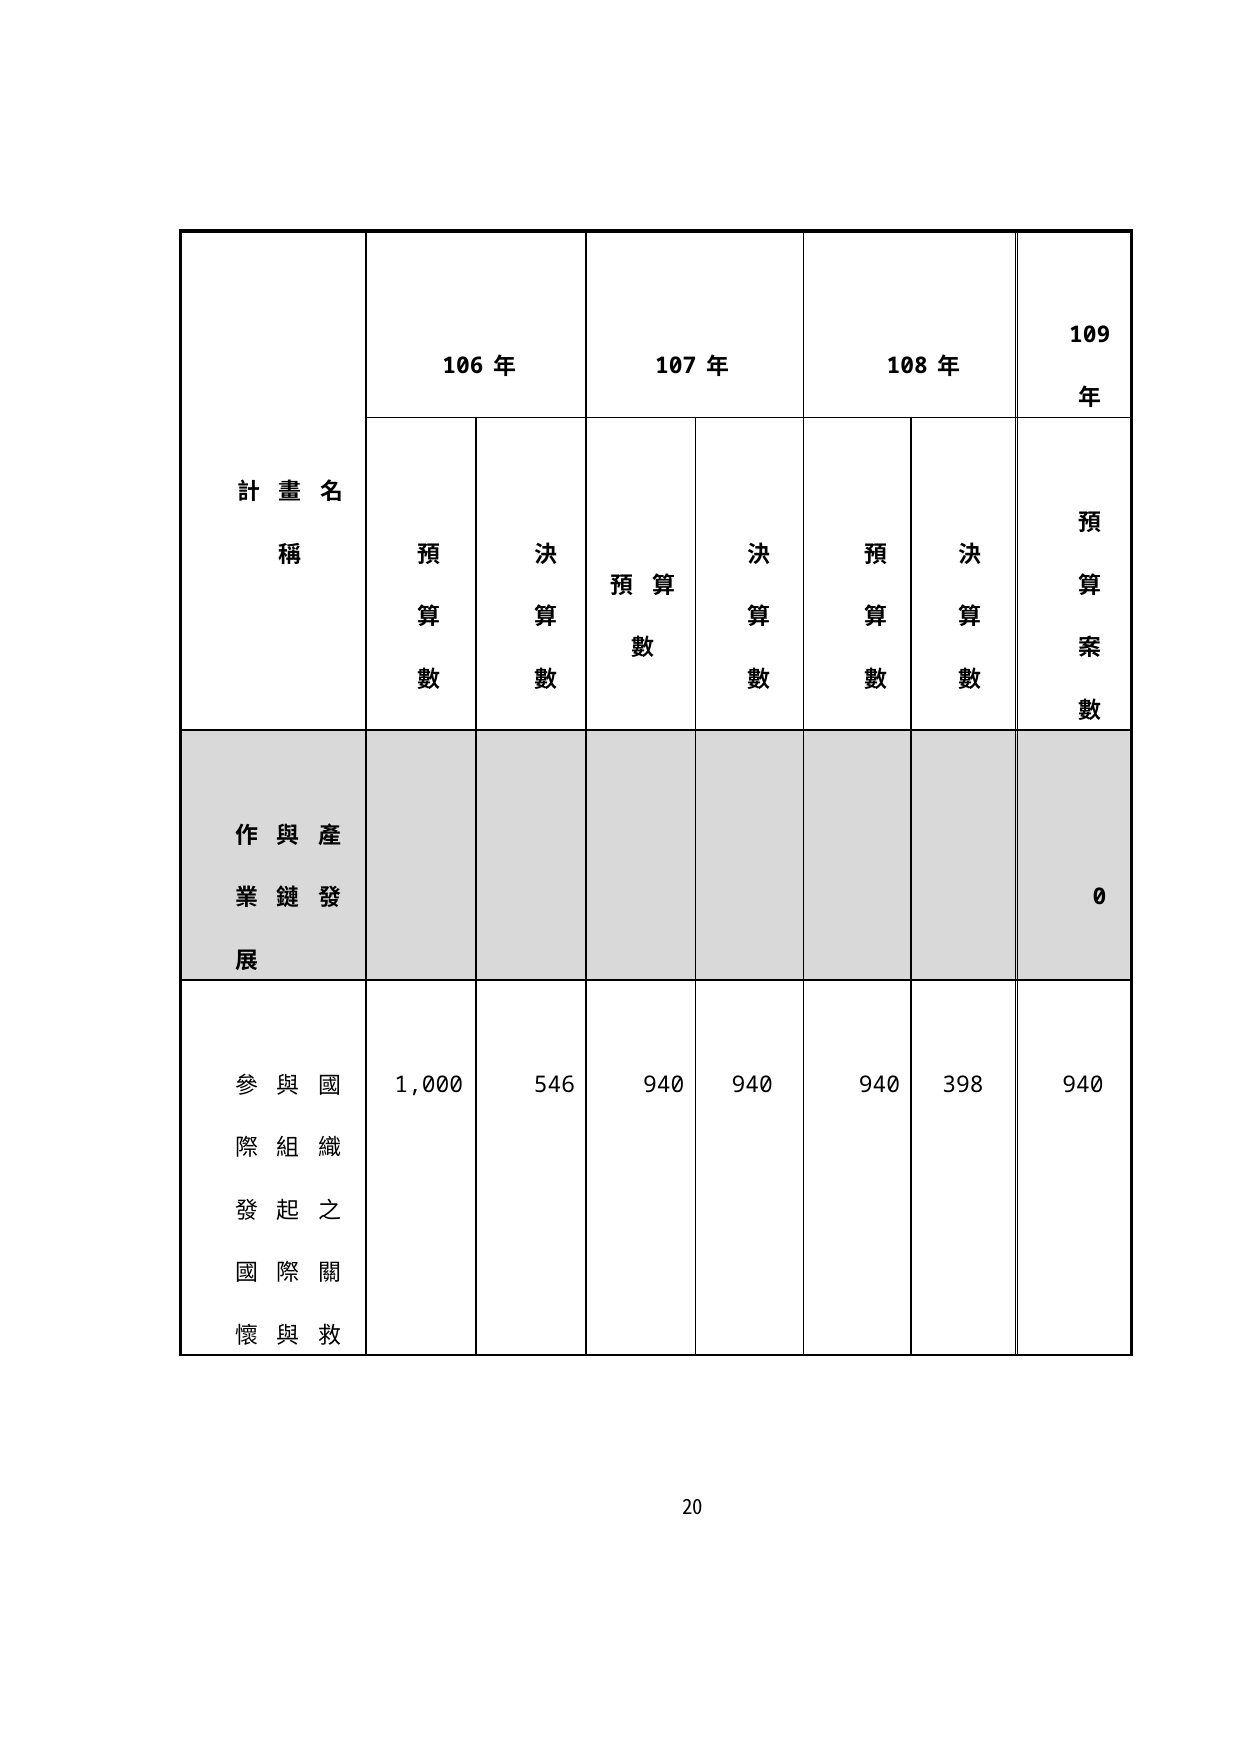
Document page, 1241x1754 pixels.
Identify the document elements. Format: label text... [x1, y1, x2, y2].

table_cell 940 [696, 981, 803, 1354]
table_cell [696, 731, 803, 979]
table_cell 預算數 [367, 418, 475, 729]
table_header 107年 [587, 233, 803, 417]
table_cell 決算數 [477, 418, 585, 729]
table_cell 0 [1018, 731, 1130, 979]
table_cell 決算數 [912, 418, 1015, 729]
table_cell 作與產業鏈發展 [182, 731, 365, 979]
table_cell 940 [804, 981, 910, 1354]
table_header 109年 [1018, 233, 1130, 417]
table_cell 1,000 [367, 981, 475, 1354]
table_cell [587, 731, 695, 979]
table_cell 預算案數 [1018, 418, 1130, 729]
table_cell 預算數 [804, 418, 910, 729]
table_cell [477, 731, 585, 979]
table_header 108年 [804, 233, 1015, 417]
table_cell [804, 731, 910, 979]
table_cell 398 [912, 981, 1015, 1354]
table_cell 預算數 [587, 418, 695, 729]
table_header 計畫名稱 [182, 233, 365, 729]
table_cell [367, 731, 475, 979]
table_cell [912, 731, 1015, 979]
table_cell 決算數 [696, 418, 803, 729]
table_header 106年 [367, 233, 585, 417]
table_cell 546 [477, 981, 585, 1354]
table_cell 參與國際組織發起之國際關懷與救 [182, 981, 365, 1354]
table_cell 940 [587, 981, 695, 1354]
table_cell 940 [1018, 981, 1130, 1354]
